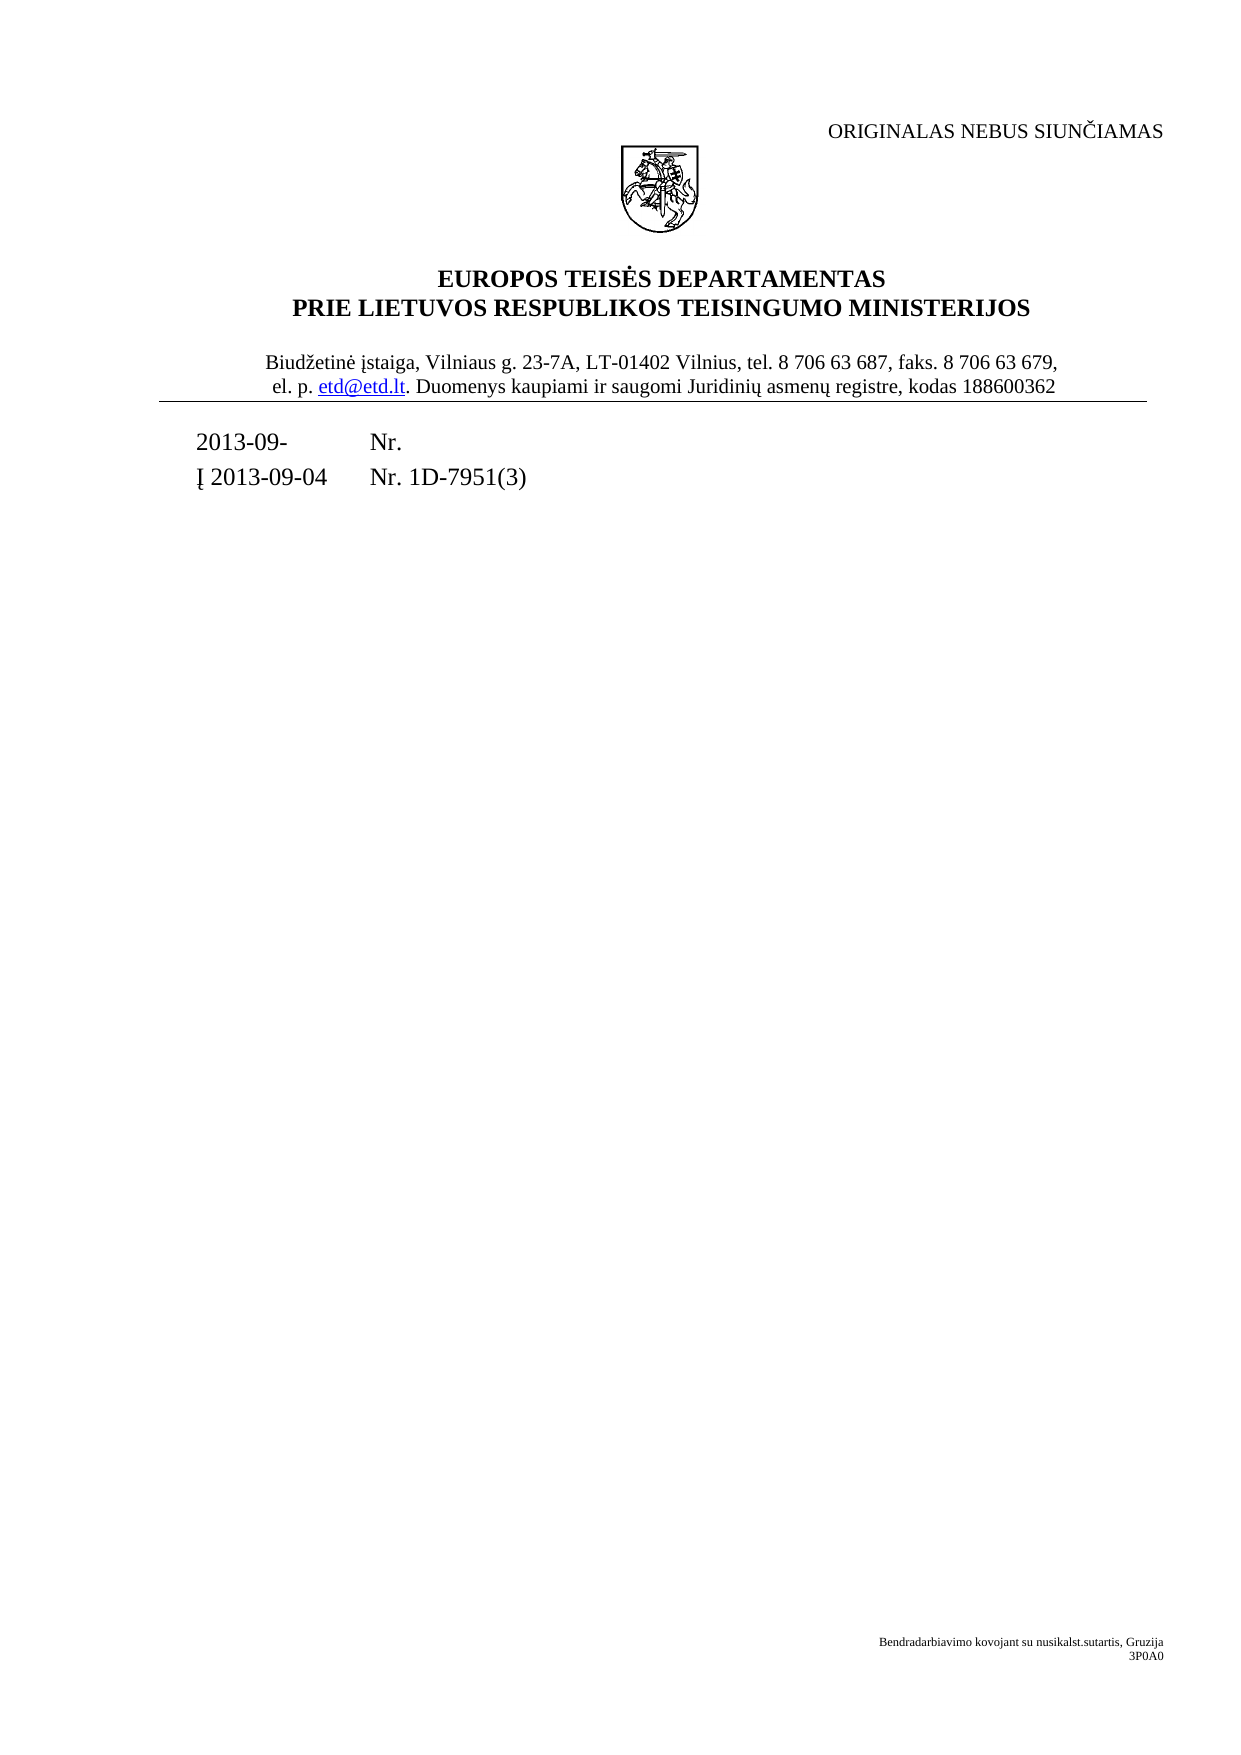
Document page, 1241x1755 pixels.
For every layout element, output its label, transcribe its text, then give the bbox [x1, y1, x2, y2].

table_header 2013-09- [185, 427, 358, 462]
table_cell Į 2013-09-04 [185, 463, 358, 498]
table_cell Nr. 1D-7951(3) [358, 463, 650, 498]
table_header Nr. [358, 427, 650, 462]
table_header [160, 427, 184, 462]
table_cell [160, 463, 184, 498]
